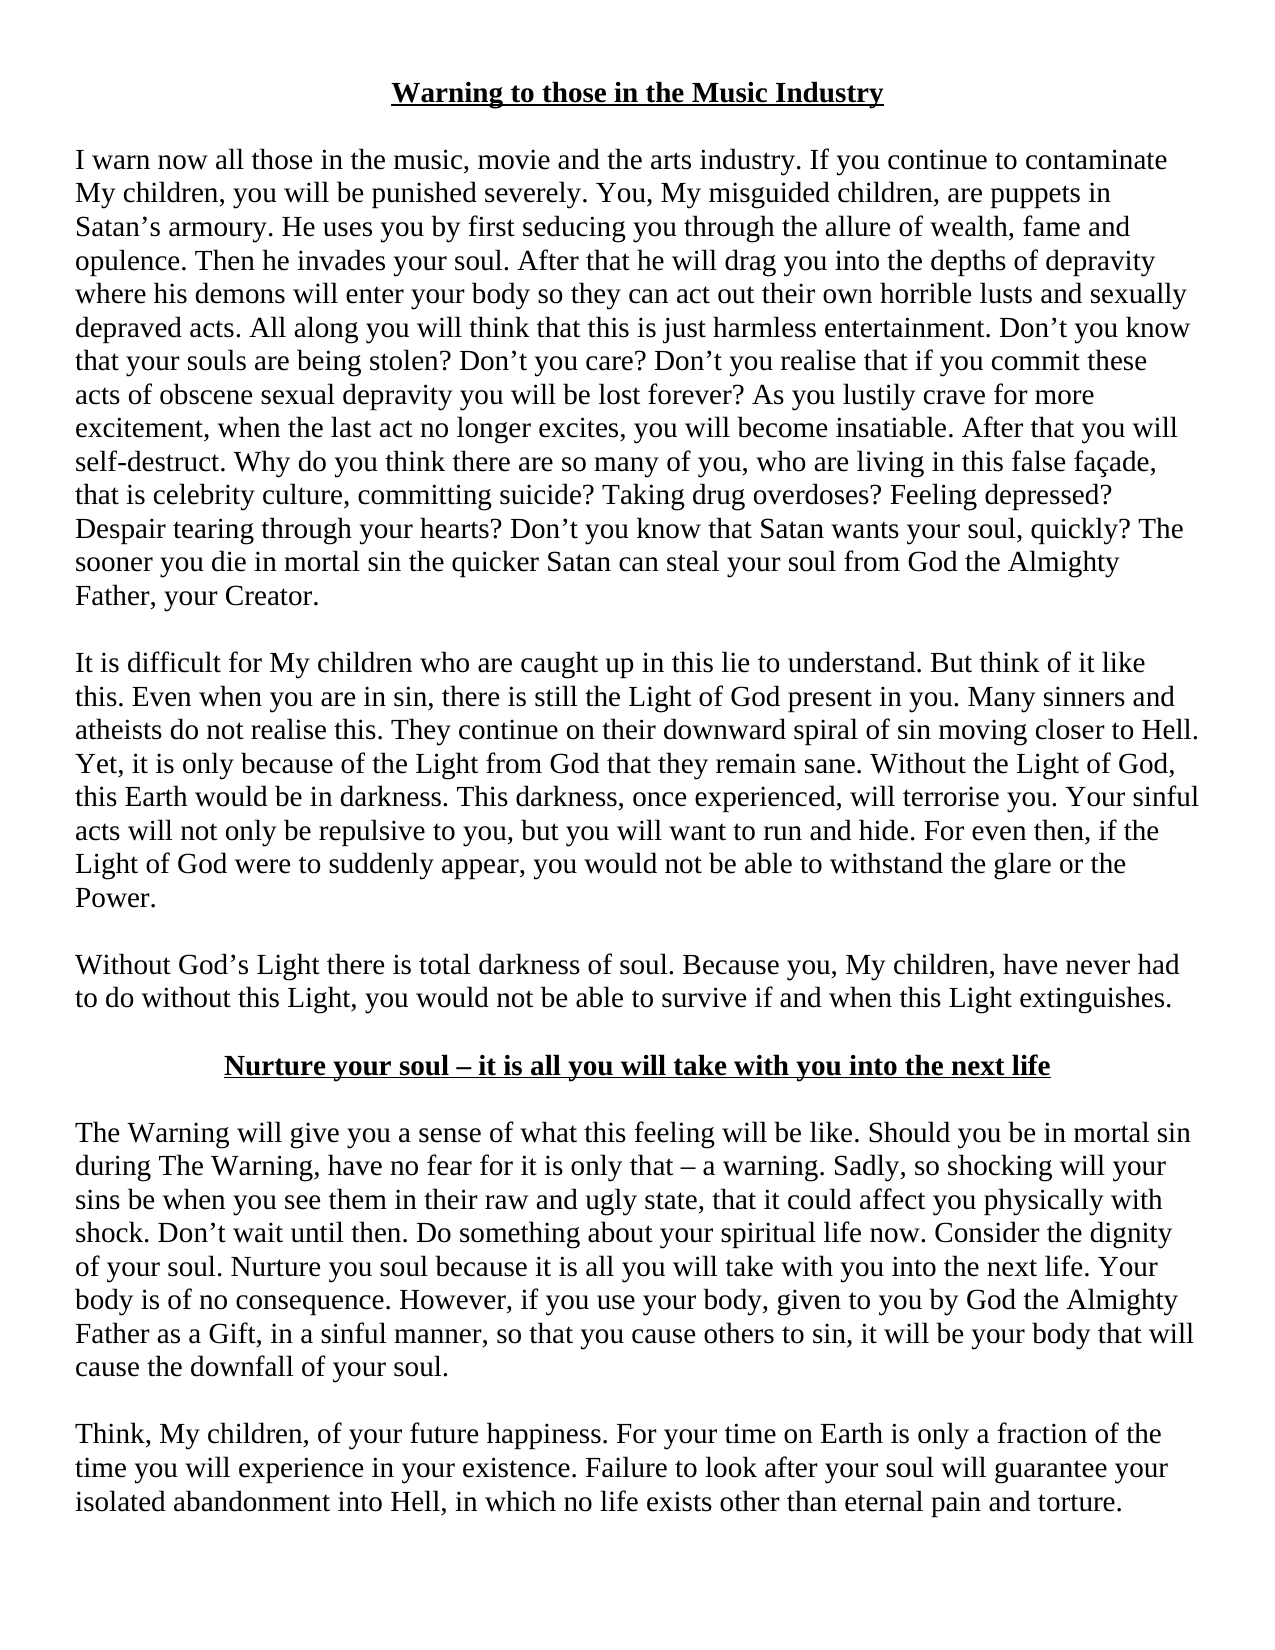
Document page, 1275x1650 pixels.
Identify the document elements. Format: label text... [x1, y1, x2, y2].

text I warn now all those in the music, movie and the arts industry. If you continue to contaminate My children, you will be punished severely. You, My misguided children, are puppets in Satan’s armoury. He uses you by first seducing you through the allure of wealth, fame and opulence. Then he invades your soul. After that he will drag you into the depths of depravity where his demons will enter your body so they can act out their own horrible lusts and sexually depraved acts. All along you will think that this is just harmless entertainment. Don’t you know that your souls are being stolen? Don’t you care? Don’t you realise that if you commit these acts of obscene sexual depravity you will be lost forever? As you lustily crave for more excitement, when the last act no longer excites, you will become insatiable. After that you will self-destruct. Why do you think there are so many of you, who are living in this false façade, that is celebrity culture, committing suicide? Taking drug overdoses? Feeling depressed? Despair tearing through your hearts? Don’t you know that Satan wants your soul, quickly? The sooner you die in mortal sin the quicker Satan can steal your soul from God the Almighty Father, your Creator. [75, 142, 1200, 612]
text Without God’s Light there is total darkness of soul. Because you, My children, have never had to do without this Light, you would not be able to survive if and when this Light extinguishes. [75, 947, 1200, 1014]
text Warning to those in the Music Industry [75, 75, 1200, 108]
text It is difficult for My children who are caught up in this lie to understand. But think of it like this. Even when you are in sin, there is still the Light of God present in you. Many sinners and atheists do not realise this. They continue on their downward spiral of sin moving closer to Hell. Yet, it is only because of the Light from God that they remain sane. Without the Light of God, this Earth would be in darkness. This darkness, once experienced, will terrorise you. Your sinful acts will not only be repulsive to you, but you will want to run and hide. For even then, if the Light of God were to suddenly appear, you would not be able to withstand the glare or the Power. [75, 645, 1200, 913]
text Think, My children, of your future happiness. For your time on Earth is only a fraction of the time you will experience in your existence. Failure to look after your soul will guarantee your isolated abandonment into Hell, in which no life exists other than eternal pain and torture. [75, 1417, 1200, 1517]
text The Warning will give you a sense of what this feeling will be like. Should you be in mortal sin during The Warning, have no fear for it is only that – a warning. Sadly, so shocking will your sins be when you see them in their raw and ugly state, that it could affect you physically with shock. Don’t wait until then. Do something about your spiritual life now. Consider the dignity of your soul. Nurture you soul because it is all you will take with you into the next life. Your body is of no consequence. However, if you use your body, given to you by God the Almighty Father as a Gift, in a sinful manner, so that you cause others to sin, it will be your body that will cause the downfall of your soul. [75, 1115, 1200, 1383]
text Nurture your soul – it is all you will take with you into the next life [75, 1048, 1200, 1081]
